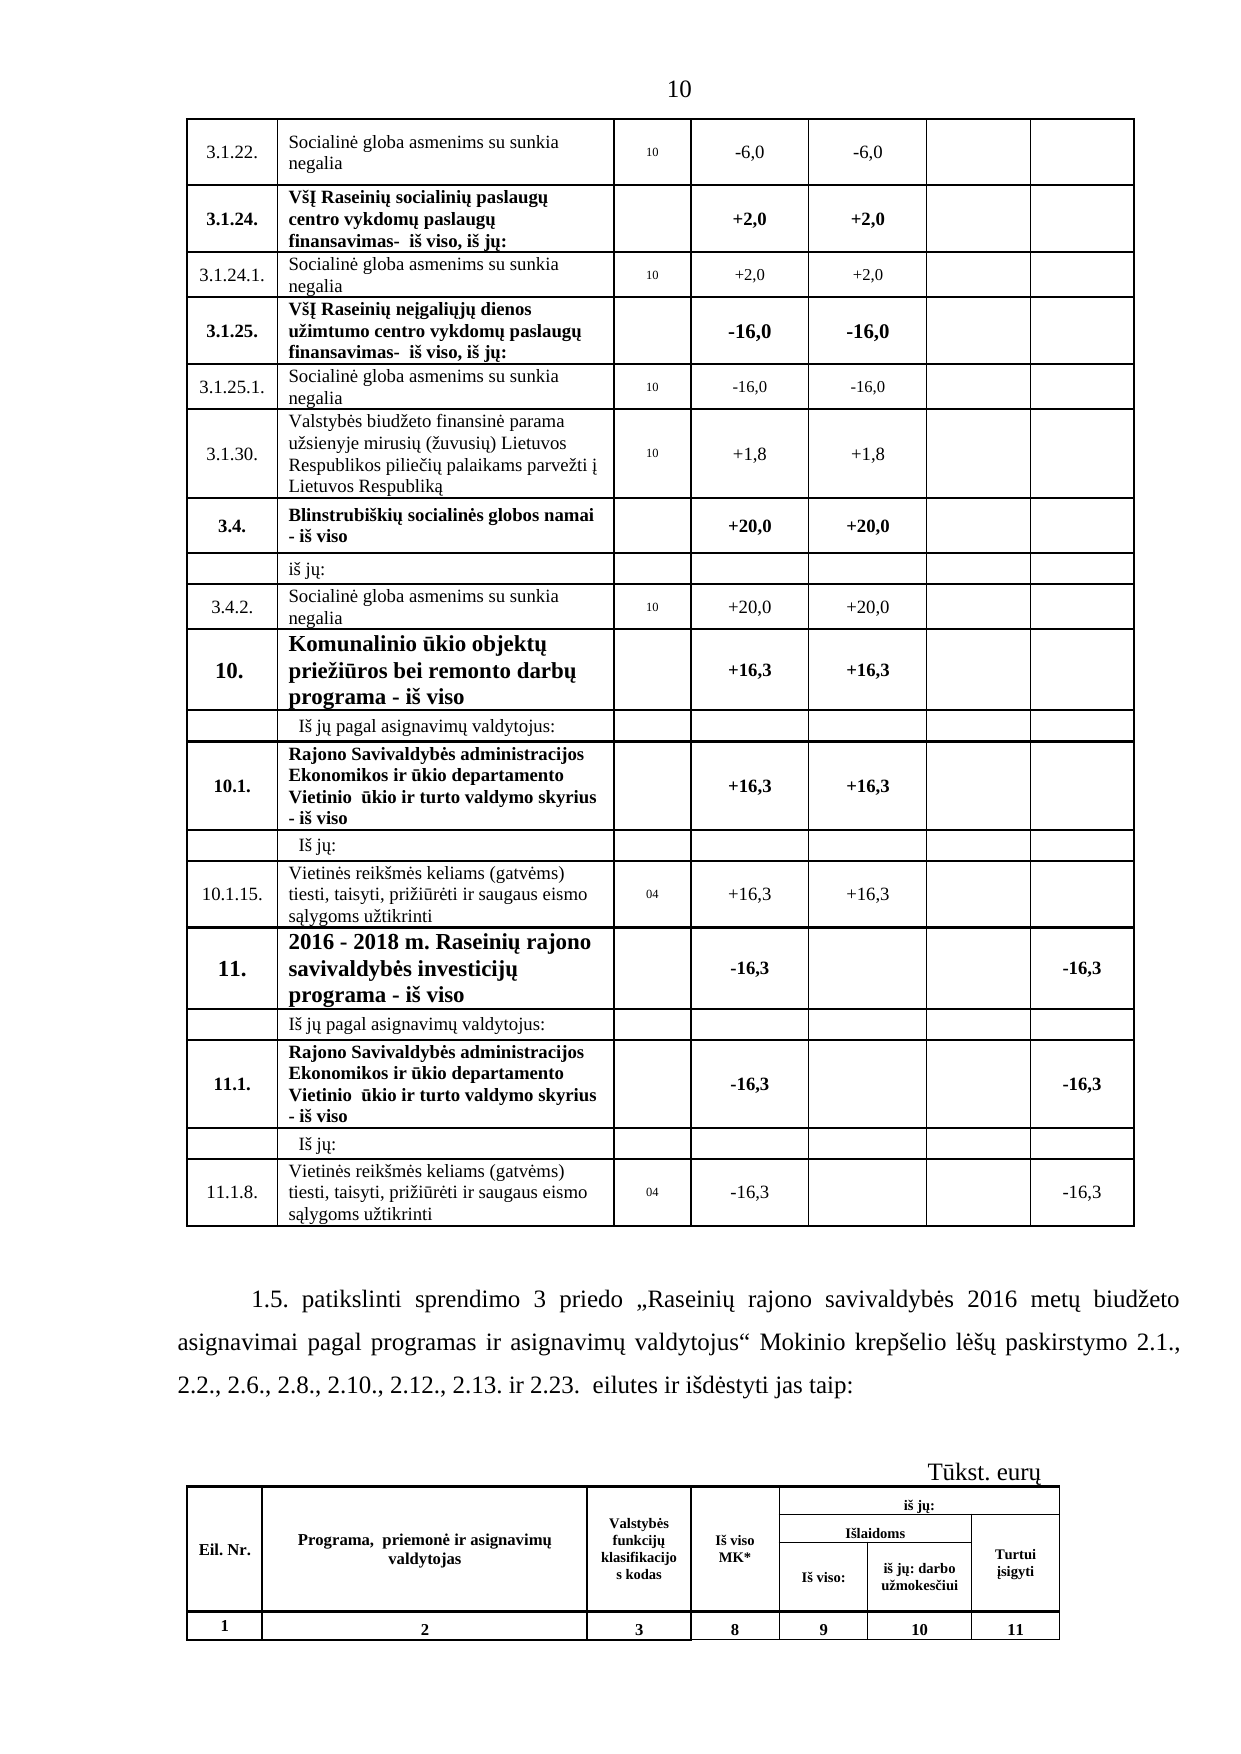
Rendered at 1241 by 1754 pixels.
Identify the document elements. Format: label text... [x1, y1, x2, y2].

table_cell [809, 554, 926, 583]
table_cell 04 [615, 862, 690, 926]
table_cell [1031, 253, 1133, 296]
table_cell [927, 1160, 1030, 1224]
table_cell 10 [615, 253, 690, 296]
table_cell [927, 743, 1030, 829]
table_cell 10 [615, 585, 690, 628]
table_cell Valstybės biudžeto finansinė parama užsienyje mirusių (žuvusių) Lietuvos Respublikos piliečių palaikams parvežti į Lietuvos Respubliką [278, 410, 613, 497]
table_cell [615, 298, 690, 363]
table_cell Iš jų pagal asignavimų valdytojus: [278, 711, 613, 740]
text 1.5. patikslinti sprendimo 3 priedo „Raseinių rajono savivaldybės 2016 metų biudžeto asignavimai pagal programas ir asignavimų valdytojus“ Mokinio krepšelio lėšų paskirstymo 2.1., 2.2., 2.6., 2.8., 2.10., 2.12., 2.13. ir 2.23. eilutes ir išdėstyti jas taip: [177, 1284, 1181, 1442]
table_cell -6,0 [809, 120, 926, 184]
table_cell [615, 831, 690, 859]
table_cell [615, 499, 690, 552]
table_cell 10 [615, 365, 690, 408]
table_cell 3.1.24. [188, 186, 277, 251]
table_cell 3.1.22. [188, 120, 277, 184]
table_cell -16,0 [692, 365, 808, 408]
table_cell 10 [615, 410, 690, 497]
table_cell [927, 1010, 1030, 1038]
table_cell [615, 1129, 690, 1158]
table_cell +16,3 [809, 743, 926, 829]
table_cell [809, 831, 926, 859]
table_cell [1031, 186, 1133, 251]
table_cell 11.1.8. [188, 1160, 277, 1224]
table_cell Iš jų pagal asignavimų valdytojus: [278, 1010, 613, 1038]
table_cell [615, 743, 690, 829]
table_cell [615, 711, 690, 740]
table_cell 3.1.30. [188, 410, 277, 497]
table_cell [615, 1041, 690, 1127]
table_cell iš jų: [278, 554, 613, 583]
table_cell -16,3 [692, 1041, 808, 1127]
table_cell 3.1.24.1. [188, 253, 277, 296]
table_cell -16,0 [809, 365, 926, 408]
table_cell +16,3 [692, 743, 808, 829]
table_cell -16,3 [1031, 1160, 1133, 1224]
table_cell Rajono Savivaldybės administracijos Ekonomikos ir ūkio departamento Vietinio ūkio ir turto valdymo skyrius - iš viso [278, 1041, 613, 1127]
table_cell [809, 929, 926, 1007]
table_cell [927, 410, 1030, 497]
table_cell +16,3 [692, 630, 808, 709]
table_cell Išlaidoms [780, 1515, 971, 1542]
table_cell +20,0 [692, 499, 808, 552]
table_cell 04 [615, 1160, 690, 1224]
table_header Valstybės funkcijų klasifikacijos kodas [588, 1488, 690, 1610]
table_cell Komunalinio ūkio objektų priežiūros bei remonto darbų programa - iš viso [278, 630, 613, 709]
table_cell Vietinės reikšmės keliams (gatvėms) tiesti, taisyti, prižiūrėti ir saugaus eismo sąlygoms užtikrinti [278, 1160, 613, 1224]
table_cell 2016 - 2018 m. Raseinių rajono savivaldybės investicijų programa - iš viso [278, 929, 613, 1007]
table_cell [927, 585, 1030, 628]
table_cell [1031, 743, 1133, 829]
table_cell Blinstrubiškių socialinės globos namai - iš viso [278, 499, 613, 552]
table_cell 3.1.25.1. [188, 365, 277, 408]
table_cell Iš jų: [278, 831, 613, 859]
table_cell iš jų: darbo užmokesčiui [868, 1543, 971, 1610]
table_cell 9 [780, 1613, 867, 1638]
table_cell 3 [588, 1613, 690, 1638]
table_cell [927, 862, 1030, 926]
table_cell Turtui įsigyti [972, 1515, 1059, 1610]
table_cell 11.1. [188, 1041, 277, 1127]
table_cell [927, 831, 1030, 859]
table_cell [1031, 410, 1133, 497]
table_cell [615, 929, 690, 1007]
table_cell Socialinė globa asmenims su sunkia negalia [278, 120, 613, 184]
table_header Eil. Nr. [188, 1488, 261, 1610]
table_cell +16,3 [809, 630, 926, 709]
table_cell +2,0 [692, 186, 808, 251]
table_header iš jų: [780, 1488, 1059, 1513]
table_cell [692, 831, 808, 859]
table_cell 3.1.25. [188, 298, 277, 363]
table_cell -16,3 [1031, 929, 1133, 1007]
table_cell [1031, 365, 1133, 408]
table_cell [1031, 1129, 1133, 1158]
table_cell [927, 630, 1030, 709]
table_cell 1 [188, 1613, 261, 1638]
table_cell -6,0 [692, 120, 808, 184]
table_cell [927, 365, 1030, 408]
table_cell +1,8 [692, 410, 808, 497]
table_cell 11. [188, 929, 277, 1007]
table_cell [809, 1160, 926, 1224]
table_cell Iš jų: [278, 1129, 613, 1158]
table_cell 10. [188, 630, 277, 709]
table_cell [809, 1129, 926, 1158]
table_cell 8 [692, 1613, 779, 1638]
table_cell [927, 298, 1030, 363]
table_cell [692, 1010, 808, 1038]
table_cell [188, 711, 277, 740]
table_cell [1031, 831, 1133, 859]
table_cell 10.1. [188, 743, 277, 829]
table_cell +16,3 [692, 862, 808, 926]
table_cell [615, 630, 690, 709]
table_cell +20,0 [809, 585, 926, 628]
table_header Programa, priemonė ir asignavimų valdytojas [263, 1488, 586, 1610]
table_cell [809, 1041, 926, 1127]
table_cell [1031, 499, 1133, 552]
table_cell 10 [868, 1613, 971, 1638]
table_cell [692, 711, 808, 740]
table_cell [809, 1010, 926, 1038]
table_cell -16,3 [692, 929, 808, 1007]
table_cell [1031, 554, 1133, 583]
table_cell [1031, 711, 1133, 740]
table_cell 10 [615, 120, 690, 184]
table_cell 3.4.2. [188, 585, 277, 628]
table_cell [615, 186, 690, 251]
table_cell [1031, 1010, 1133, 1038]
table_cell [927, 499, 1030, 552]
table_cell [1031, 298, 1133, 363]
table_cell [1031, 120, 1133, 184]
table_cell -16,3 [1031, 1041, 1133, 1127]
table_cell 2 [263, 1613, 586, 1638]
table_cell +16,3 [809, 862, 926, 926]
table_cell Rajono Savivaldybės administracijos Ekonomikos ir ūkio departamento Vietinio ūkio ir turto valdymo skyrius - iš viso [278, 743, 613, 829]
table_cell +1,8 [809, 410, 926, 497]
table_cell VšĮ Raseinių neįgaliųjų dienos užimtumo centro vykdomų paslaugų finansavimas- iš viso, iš jų: [278, 298, 613, 363]
table_cell +20,0 [809, 499, 926, 552]
table_cell [188, 1010, 277, 1038]
table_cell Socialinė globa asmenims su sunkia negalia [278, 365, 613, 408]
table_cell [927, 1041, 1030, 1127]
table_cell 11 [972, 1613, 1059, 1638]
table_cell [1031, 862, 1133, 926]
table_cell [615, 554, 690, 583]
table_cell [188, 831, 277, 859]
table_cell [927, 711, 1030, 740]
table_cell Iš viso: [780, 1543, 867, 1610]
table_cell [692, 1129, 808, 1158]
table_cell [1031, 585, 1133, 628]
table_cell 10.1.15. [188, 862, 277, 926]
table_cell [927, 186, 1030, 251]
table_cell [188, 1129, 277, 1158]
table_cell [188, 554, 277, 583]
table_cell -16,3 [692, 1160, 808, 1224]
table_cell [927, 1129, 1030, 1158]
table_cell +20,0 [692, 585, 808, 628]
table_cell [692, 554, 808, 583]
table_header Iš viso MK* [692, 1488, 779, 1610]
table_cell [809, 711, 926, 740]
table_cell [615, 1010, 690, 1038]
table_cell 3.4. [188, 499, 277, 552]
table_cell Socialinė globa asmenims su sunkia negalia [278, 253, 613, 296]
table_cell -16,0 [692, 298, 808, 363]
table_cell [927, 253, 1030, 296]
table_cell VšĮ Raseinių socialinių paslaugų centro vykdomų paslaugų finansavimas- iš viso, iš jų: [278, 186, 613, 251]
table_cell +2,0 [692, 253, 808, 296]
table_cell Vietinės reikšmės keliams (gatvėms) tiesti, taisyti, prižiūrėti ir saugaus eismo sąlygoms užtikrinti [278, 862, 613, 926]
table_cell [927, 929, 1030, 1007]
table_cell [927, 120, 1030, 184]
text Tūkst. eurų [177, 1457, 1181, 1485]
table_cell [1031, 630, 1133, 709]
table_cell [927, 554, 1030, 583]
table_cell Socialinė globa asmenims su sunkia negalia [278, 585, 613, 628]
table_cell +2,0 [809, 253, 926, 296]
table_cell +2,0 [809, 186, 926, 251]
table_cell -16,0 [809, 298, 926, 363]
